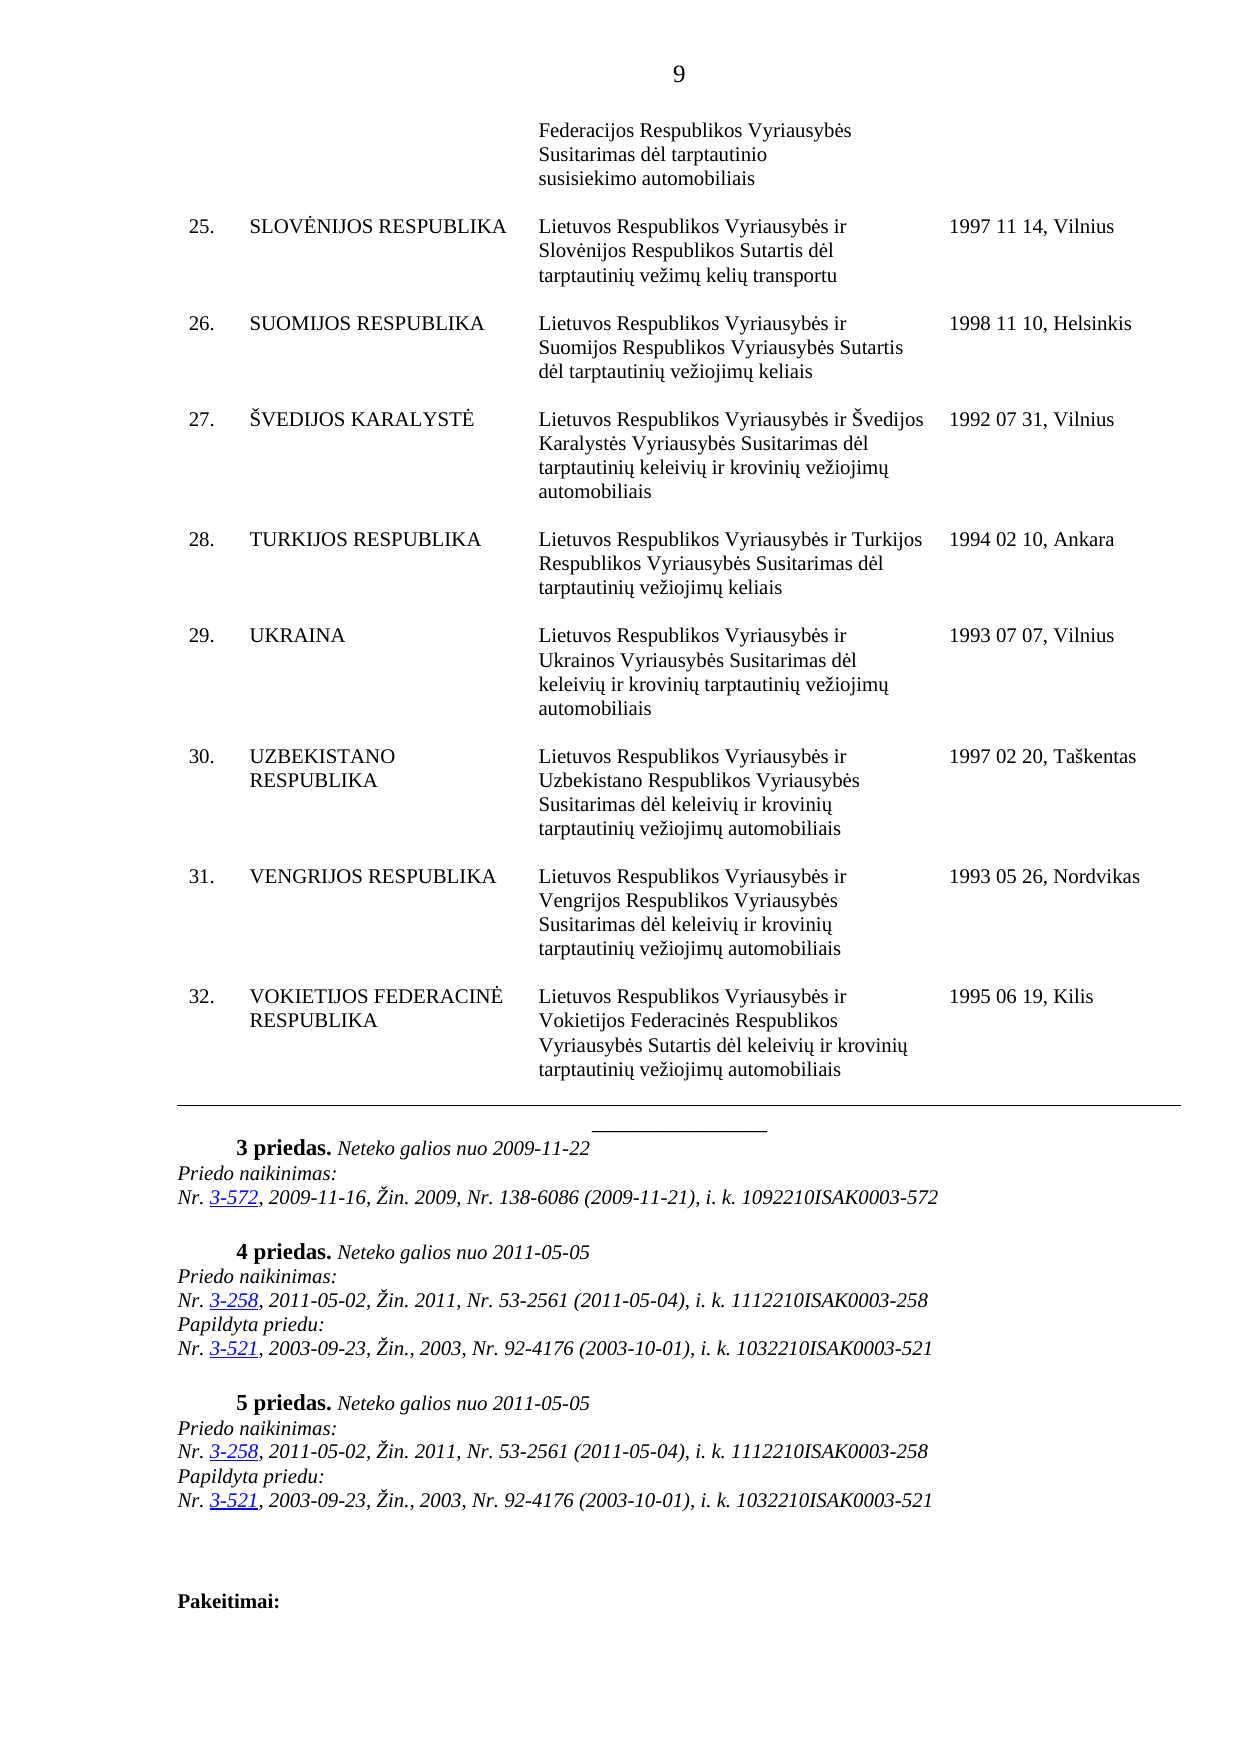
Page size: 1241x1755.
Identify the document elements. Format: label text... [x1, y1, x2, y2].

table_cell 1997 11 14, Vilnius [938, 214, 1181, 287]
table_cell UKRAINA [238, 624, 527, 720]
table_cell [238, 599, 527, 623]
table_cell VOKIETIJOS FEDERACINĖ RESPUBLIKA [238, 984, 527, 1081]
table_cell [177, 960, 238, 984]
text Nr. 3-521, 2003-09-23, Žin., 2003, Nr. 92-4176 (2003-10-01), i. k. 1032210ISAK0003-521 [177, 1336, 1181, 1360]
table_cell 25. [177, 214, 238, 287]
table_cell [238, 840, 527, 864]
table_cell 1992 07 31, Vilnius [938, 407, 1181, 503]
table_cell 1994 02 10, Ankara [938, 527, 1181, 599]
table_cell Lietuvos Respublikos Vyriausybės ir Vengrijos Respublikos Vyriausybės Susitarimas dėl keleivių ir krovinių tarptautinių vežiojimų automobiliais [527, 864, 938, 960]
table_cell 1995 06 19, Kilis [938, 984, 1181, 1081]
table_cell Lietuvos Respublikos Vyriausybės ir Ukrainos Vyriausybės Susitarimas dėl keleivių ir krovinių tarptautinių vežiojimų automobiliais [527, 624, 938, 720]
table_cell [238, 383, 527, 407]
table_cell TURKIJOS RESPUBLIKA [238, 527, 527, 599]
text 3 priedas. Neteko galios nuo 2009-11-22 [177, 1134, 1181, 1161]
table_cell [177, 190, 238, 214]
table_cell [177, 503, 238, 527]
text Papildyta priedu: [177, 1463, 1181, 1488]
table_cell [527, 190, 938, 214]
table_cell UZBEKISTANO RESPUBLIKA [238, 744, 527, 840]
table_cell [527, 503, 938, 527]
table_cell [238, 118, 527, 190]
text Priedo naikinimas: [177, 1415, 1181, 1439]
table_cell 29. [177, 624, 238, 720]
table_cell [238, 503, 527, 527]
table_cell [527, 1081, 938, 1105]
table_cell 26. [177, 311, 238, 383]
table_cell [938, 287, 1181, 311]
table_cell [527, 840, 938, 864]
table_cell [938, 960, 1181, 984]
table_cell ŠVEDIJOS KARALYSTĖ [238, 407, 527, 503]
table_cell SUOMIJOS RESPUBLIKA [238, 311, 527, 383]
table_cell [938, 503, 1181, 527]
table_cell [938, 599, 1181, 623]
table_cell [177, 287, 238, 311]
table_cell [177, 599, 238, 623]
table_cell [527, 720, 938, 744]
text Papildyta priedu: [177, 1312, 1181, 1336]
table_cell 1998 11 10, Helsinkis [938, 311, 1181, 383]
table_cell [177, 383, 238, 407]
table_cell [938, 720, 1181, 744]
table_cell Lietuvos Respublikos Vyriausybės ir Suomijos Respublikos Vyriausybės Sutartis dėl tarptautinių vežiojimų keliais [527, 311, 938, 383]
table_cell Lietuvos Respublikos Vyriausybės ir Turkijos Respublikos Vyriausybės Susitarimas dėl tarptautinių vežiojimų keliais [527, 527, 938, 599]
table_cell Lietuvos Respublikos Vyriausybės ir Slovėnijos Respublikos Sutartis dėl tarptautinių vežimų kelių transportu [527, 214, 938, 287]
table_cell [938, 190, 1181, 214]
table_cell [938, 1081, 1181, 1105]
table_cell Lietuvos Respublikos Vyriausybės ir Švedijos Karalystės Vyriausybės Susitarimas dėl tarptautinių keleivių ir krovinių vežiojimų automobiliais [527, 407, 938, 503]
table_cell [177, 720, 238, 744]
table_cell [527, 960, 938, 984]
table_cell 1993 05 26, Nordvikas [938, 864, 1181, 960]
text Priedo naikinimas: [177, 1264, 1181, 1288]
table_cell 32. [177, 984, 238, 1081]
table_cell [238, 190, 527, 214]
table_cell [238, 960, 527, 984]
text Nr. 3-572, 2009-11-16, Žin. 2009, Nr. 138-6086 (2009-11-21), i. k. 1092210ISAK0003-572 [177, 1185, 1181, 1209]
text 4 priedas. Neteko galios nuo 2011-05-05 [177, 1238, 1181, 1264]
table_cell [527, 599, 938, 623]
text Priedo naikinimas: [177, 1161, 1181, 1185]
table_cell [938, 840, 1181, 864]
table_cell [238, 1081, 527, 1105]
table_cell Federacijos Respublikos Vyriausybės Susitarimas dėl tarptautinio susisiekimo automobiliais [527, 118, 938, 190]
table_cell [177, 1081, 238, 1105]
table_cell 30. [177, 744, 238, 840]
table_cell [238, 287, 527, 311]
table_cell [238, 720, 527, 744]
text Nr. 3-258, 2011-05-02, Žin. 2011, Nr. 53-2561 (2011-05-04), i. k. 1112210ISAK0003-258 [177, 1439, 1181, 1463]
table_cell VENGRIJOS RESPUBLIKA [238, 864, 527, 960]
table_cell 1993 07 07, Vilnius [938, 624, 1181, 720]
table_cell 28. [177, 527, 238, 599]
text Nr. 3-258, 2011-05-02, Žin. 2011, Nr. 53-2561 (2011-05-04), i. k. 1112210ISAK0003-258 [177, 1288, 1181, 1312]
table_cell Lietuvos Respublikos Vyriausybės ir Uzbekistano Respublikos Vyriausybės Susitarimas dėl keleivių ir krovinių tarptautinių vežiojimų automobiliais [527, 744, 938, 840]
table_cell 1997 02 20, Taškentas [938, 744, 1181, 840]
table_cell [938, 383, 1181, 407]
table_cell Lietuvos Respublikos Vyriausybės ir Vokietijos Federacinės Respublikos Vyriausybės Sutartis dėl keleivių ir krovinių tarptautinių vežiojimų automobiliais [527, 984, 938, 1081]
text Nr. 3-521, 2003-09-23, Žin., 2003, Nr. 92-4176 (2003-10-01), i. k. 1032210ISAK0003-521 [177, 1488, 1181, 1512]
table_cell [527, 287, 938, 311]
table_cell [177, 840, 238, 864]
text 5 priedas. Neteko galios nuo 2011-05-05 [177, 1389, 1181, 1415]
table_cell 31. [177, 864, 238, 960]
table_cell 27. [177, 407, 238, 503]
text ______________ [177, 1106, 1181, 1134]
table_cell [177, 118, 238, 190]
table_cell [938, 118, 1181, 190]
text Pakeitimai: [177, 1588, 1181, 1613]
table_cell [527, 383, 938, 407]
table_cell SLOVĖNIJOS RESPUBLIKA [238, 214, 527, 287]
